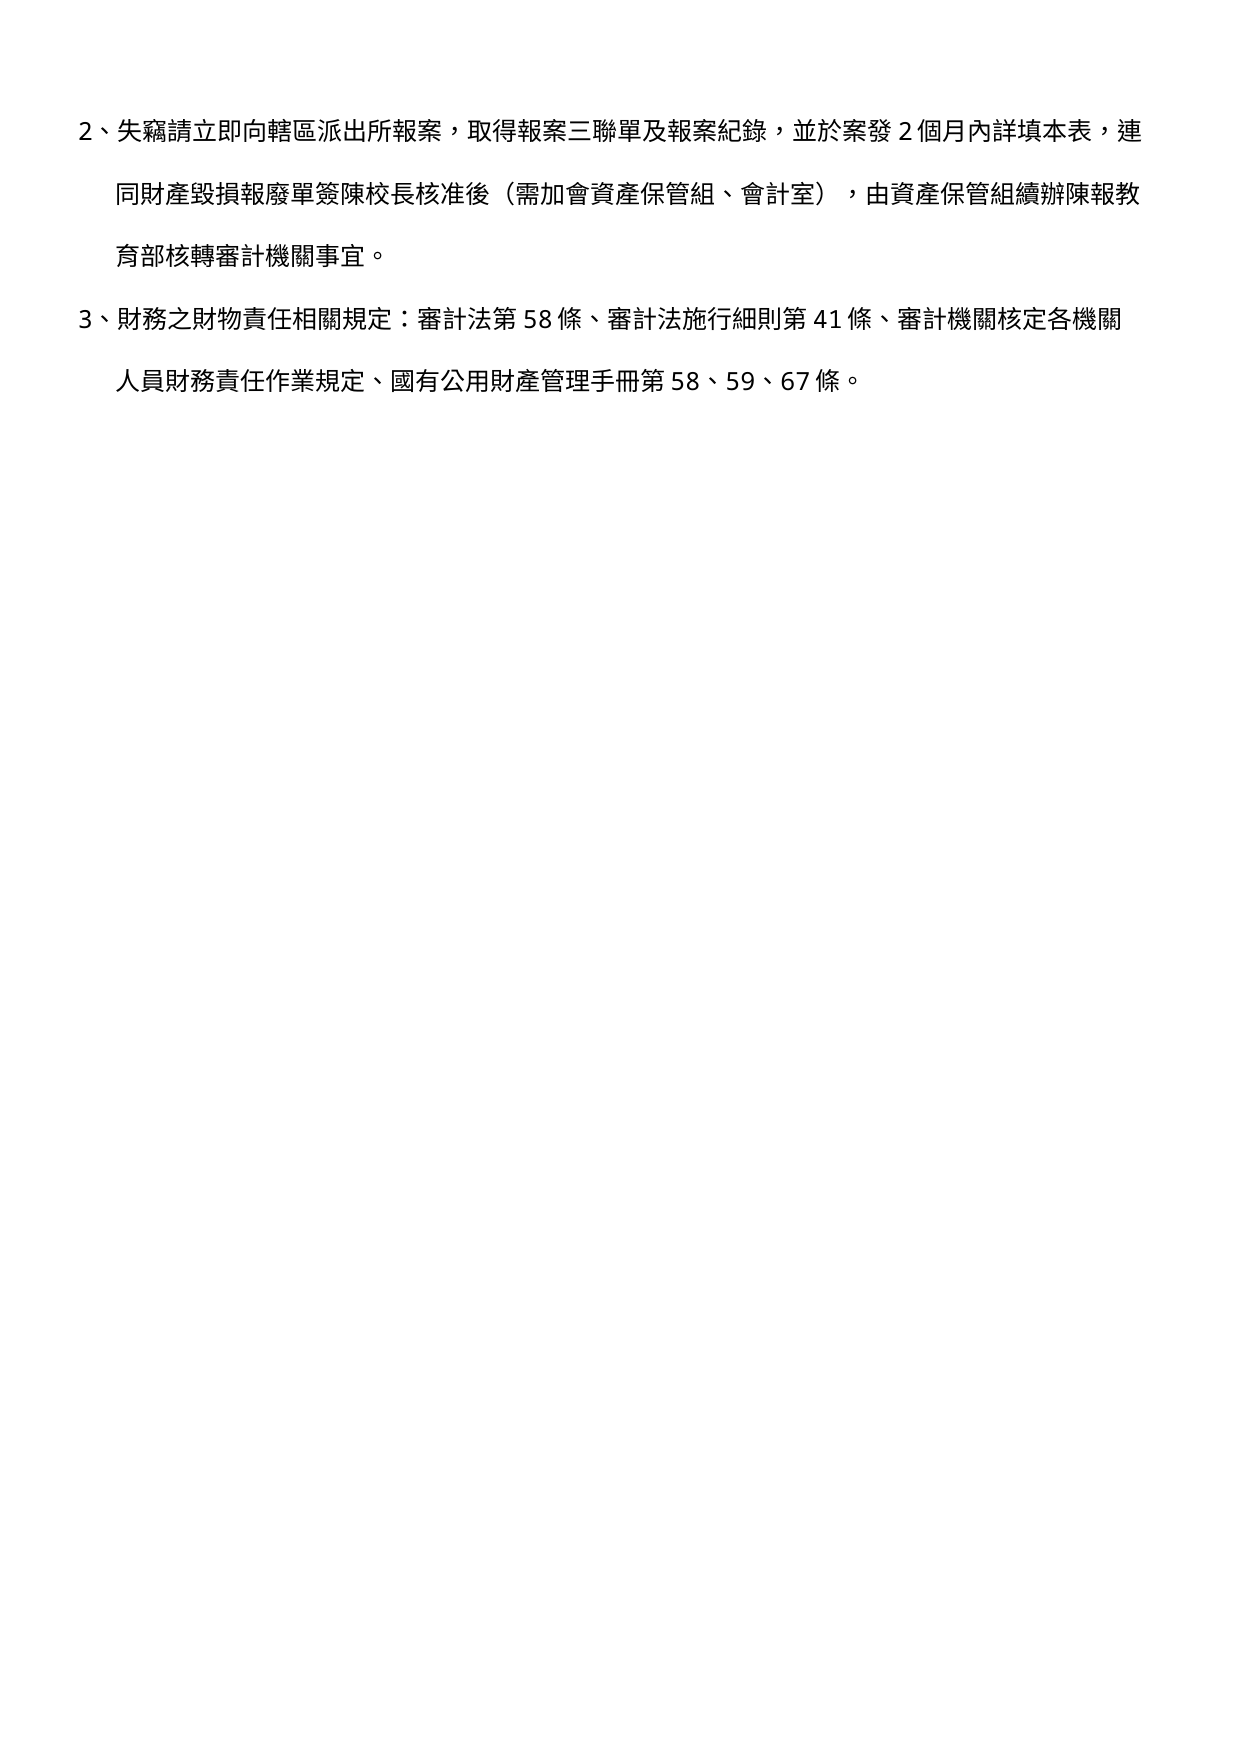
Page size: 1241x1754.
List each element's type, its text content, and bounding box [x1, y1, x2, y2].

text 3、財務之財物責任相關規定：審計法第58條、審計法施行細則第41條、審計機關核定各機關人員財務責任作業規定、國有公用財產管理手冊第58、59、67條。 [78, 276, 1146, 401]
text 2、失竊請立即向轄區派出所報案，取得報案三聯單及報案紀錄，並於案發2個月內詳填本表，連同財產毀損報廢單簽陳校長核准後（需加會資產保管組、會計室），由資產保管組續辦陳報教育部核轉審計機關事宜。 [78, 88, 1146, 276]
